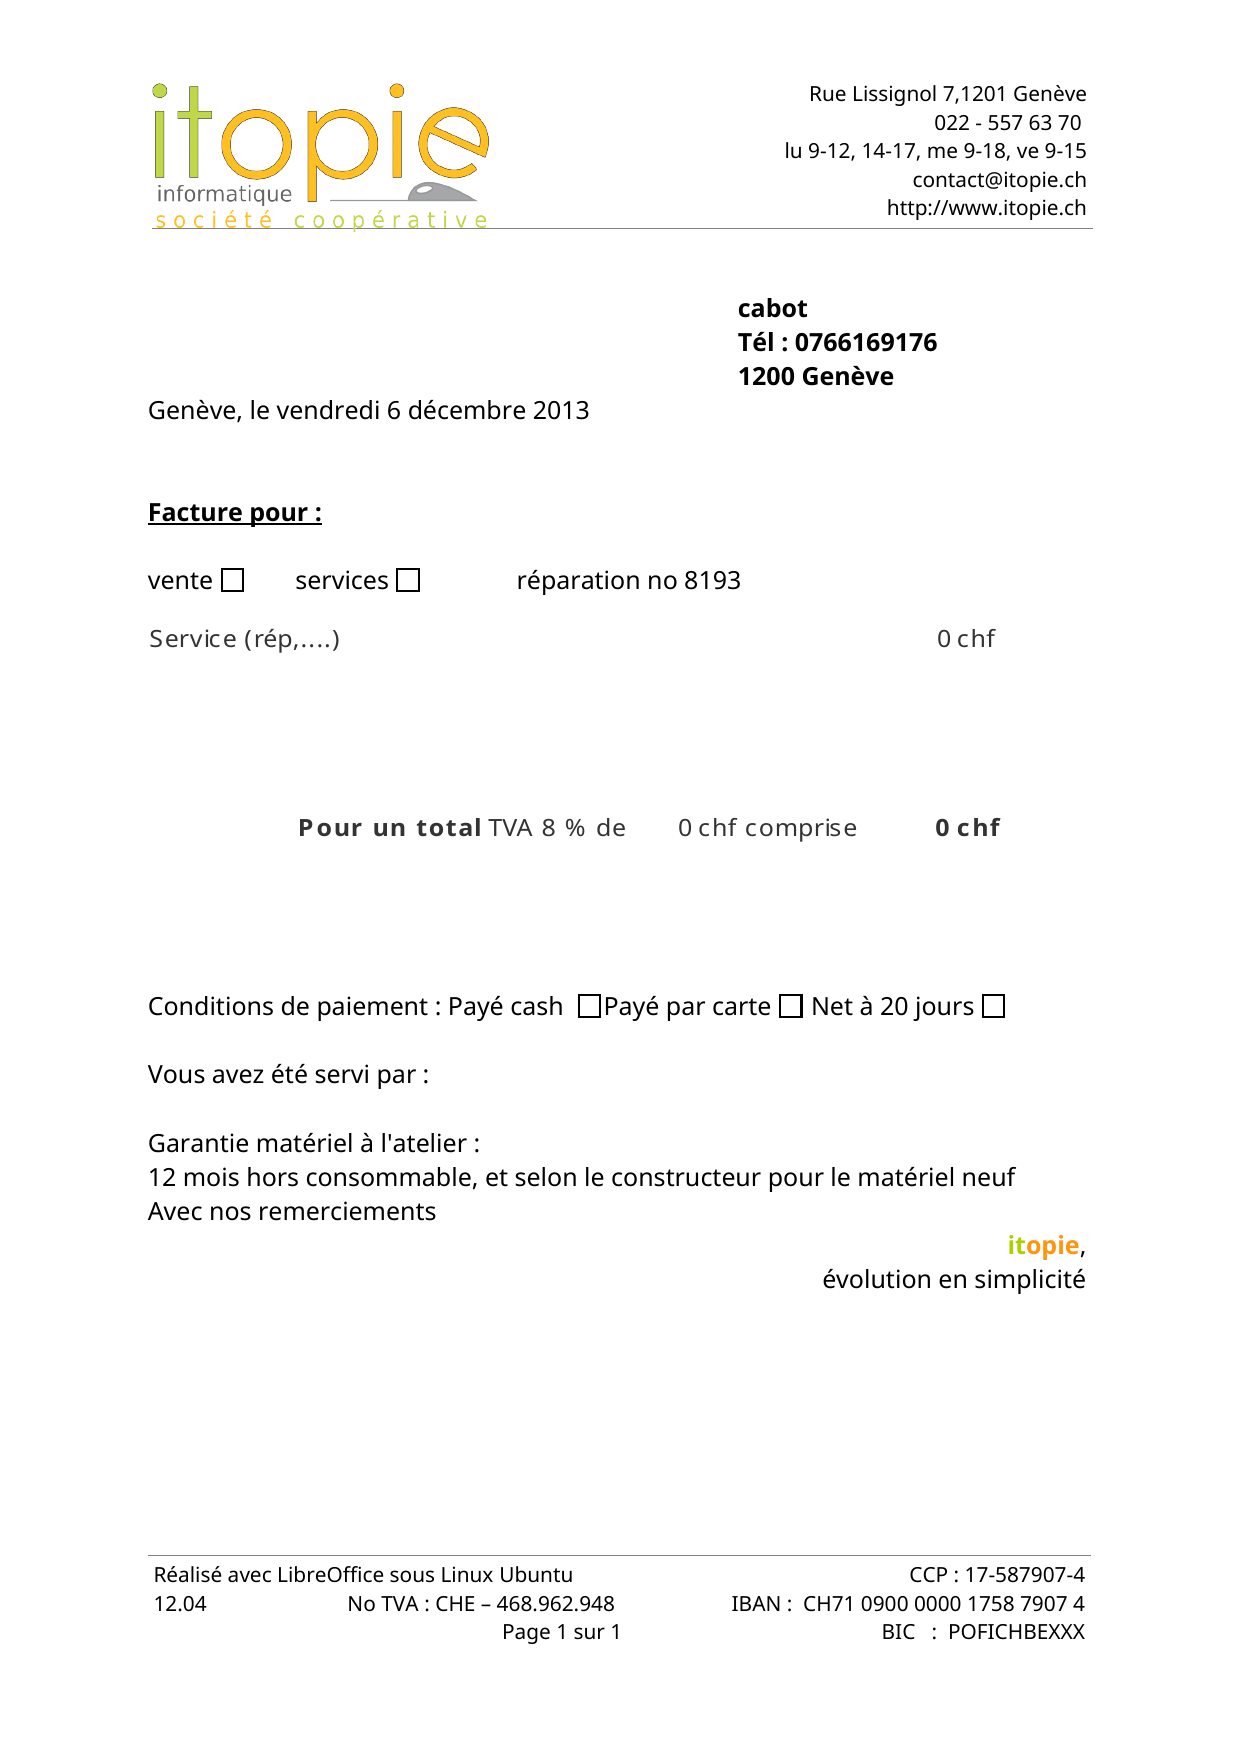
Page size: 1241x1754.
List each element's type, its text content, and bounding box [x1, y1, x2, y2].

text itopie, [148, 1227, 1093, 1262]
text cabot [148, 290, 1093, 324]
text Avec nos remerciements [148, 1193, 1093, 1227]
text Conditions de paiement : Payé cash Payé par carte Net à 20 jours [148, 989, 1093, 1023]
text 1200 Genève [148, 358, 1093, 392]
text Genève, le vendredi 6 décembre 2013 [148, 392, 1093, 427]
picture [138, 72, 500, 244]
text 12 mois hors consommable, et selon le constructeur pour le matériel neuf [148, 1159, 1093, 1193]
text évolution en simplicité [148, 1262, 1093, 1296]
text Facture pour : [148, 495, 1093, 529]
text Tél : 0766169176 [148, 324, 1093, 358]
text Vous avez été servi par : [148, 1057, 1093, 1091]
text Garantie matériel à l'atelier : [148, 1125, 1093, 1159]
text vente services réparation no 8193 [148, 563, 1093, 597]
